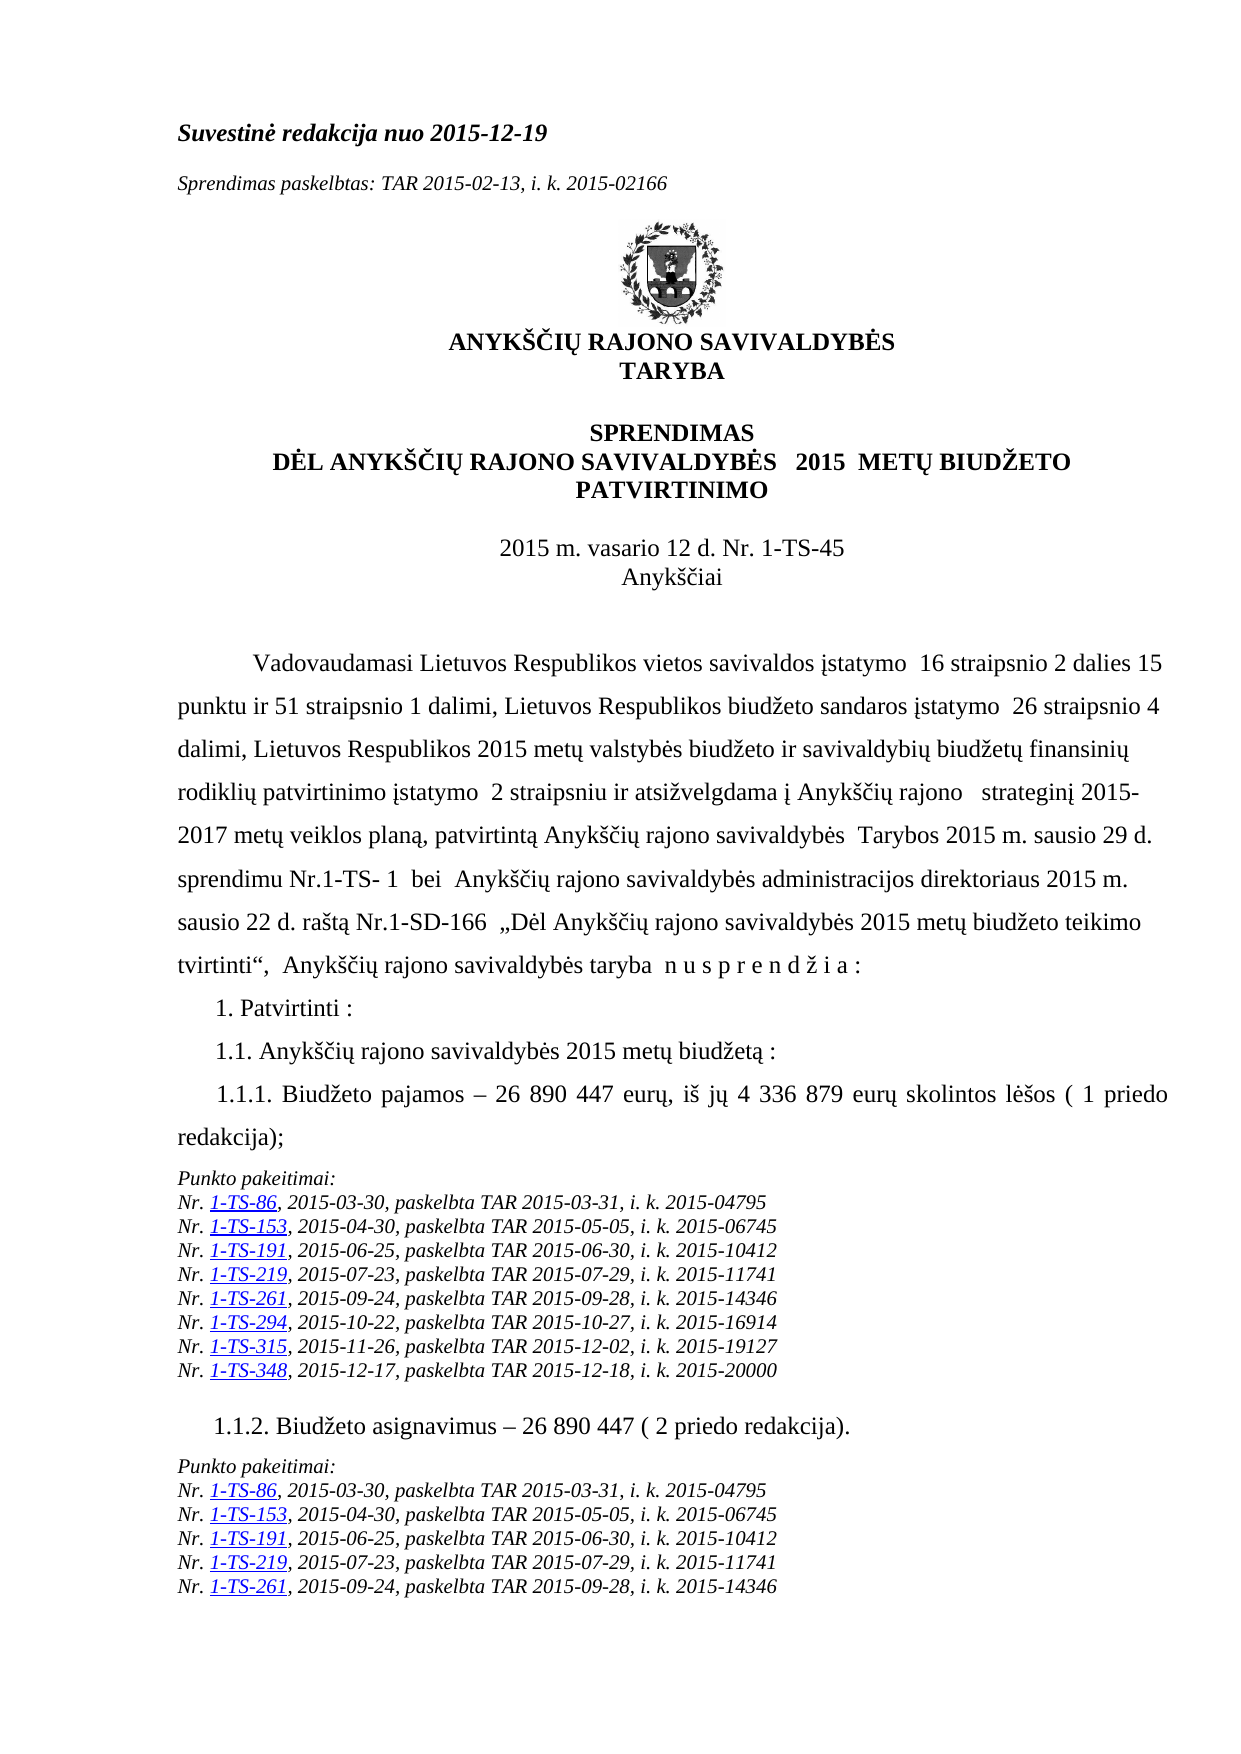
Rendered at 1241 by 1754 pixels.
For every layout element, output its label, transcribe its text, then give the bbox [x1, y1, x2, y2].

text Nr. 1-TS-261, 2015-09-24, paskelbta TAR 2015-09-28, i. k. 2015-14346 [177, 1286, 1169, 1310]
text Nr. 1-TS-294, 2015-10-22, paskelbta TAR 2015-10-27, i. k. 2015-16914 [177, 1310, 1169, 1334]
text Punkto pakeitimai: [177, 1454, 1169, 1478]
text Nr. 1-TS-191, 2015-06-25, paskelbta TAR 2015-06-30, i. k. 2015-10412 [177, 1238, 1169, 1262]
text ANYKŠČIŲ RAJONO SAVIVALDYBĖS [177, 327, 1167, 356]
text Nr. 1-TS-261, 2015-09-24, paskelbta TAR 2015-09-28, i. k. 2015-14346 [177, 1574, 1169, 1598]
text SPRENDIMAS [177, 418, 1167, 447]
text 1.1.1. Biudžeto pajamos – 26 890 447 eurų, iš jų 4 336 879 eurų skolintos lėšos ( 1 priedo redakcija); [177, 1079, 1169, 1151]
text TARYBA [177, 356, 1167, 384]
text Nr. 1-TS-86, 2015-03-30, paskelbta TAR 2015-03-31, i. k. 2015-04795 [177, 1478, 1169, 1502]
text Nr. 1-TS-219, 2015-07-23, paskelbta TAR 2015-07-29, i. k. 2015-11741 [177, 1550, 1169, 1574]
text DĖl Anykščių rajono savivaldybės 2015 METŲ biudžeto patvirtinimo [177, 447, 1167, 504]
text Sprendimas paskelbtas: TAR 2015-02-13, i. k. 2015-02166 [177, 171, 1169, 195]
text Nr. 1-TS-191, 2015-06-25, paskelbta TAR 2015-06-30, i. k. 2015-10412 [177, 1526, 1169, 1550]
text Anykščiai [177, 562, 1167, 591]
text Vadovaudamasi Lietuvos Respublikos vietos savivaldos įstatymo 16 straipsnio 2 dalies 15 punktu ir 51 straipsnio 1 dalimi, Lietuvos Respublikos biudžeto sandaros įstatymo 26 straipsnio 4 dalimi, Lietuvos Respublikos 2015 metų valstybės biudžeto ir savivaldybių biudžetų finansinių rodiklių patvirtinimo įstatymo 2 straipsniu ir atsižvelgdama į Anykščių rajono strateginį 2015-2017 metų veiklos planą, patvirtintą Anykščių rajono savivaldybės Tarybos 2015 m. sausio 29 d. sprendimu Nr.1-TS- 1 bei Anykščių rajono savivaldybės administracijos direktoriaus 2015 m. sausio 22 d. raštą Nr.1-SD-166 „Dėl Anykščių rajono savivaldybės 2015 metų biudžeto teikimo tvirtinti“, Anykščių rajono savivaldybės taryba n u s p r e n d ž i a : [177, 648, 1169, 979]
text Nr. 1-TS-153, 2015-04-30, paskelbta TAR 2015-05-05, i. k. 2015-06745 [177, 1214, 1169, 1238]
text 2015 m. vasario 12 d. Nr. 1-TS-45 [177, 533, 1167, 562]
text 1. Patvirtinti : [177, 993, 1169, 1022]
text Nr. 1-TS-86, 2015-03-30, paskelbta TAR 2015-03-31, i. k. 2015-04795 [177, 1189, 1169, 1214]
text Nr. 1-TS-315, 2015-11-26, paskelbta TAR 2015-12-02, i. k. 2015-19127 [177, 1334, 1169, 1358]
text Nr. 1-TS-219, 2015-07-23, paskelbta TAR 2015-07-29, i. k. 2015-11741 [177, 1262, 1169, 1286]
text Punkto pakeitimai: [177, 1166, 1169, 1189]
text Nr. 1-TS-153, 2015-04-30, paskelbta TAR 2015-05-05, i. k. 2015-06745 [177, 1502, 1169, 1526]
text 1.1.2. Biudžeto asignavimus – 26 890 447 ( 2 priedo redakcija). [177, 1411, 1169, 1439]
text Nr. 1-TS-348, 2015-12-17, paskelbta TAR 2015-12-18, i. k. 2015-20000 [177, 1358, 1169, 1382]
text Suvestinė redakcija nuo 2015-12-19 [177, 118, 1169, 147]
text 1.1. Anykščių rajono savivaldybės 2015 metų biudžetą : [177, 1036, 1169, 1065]
